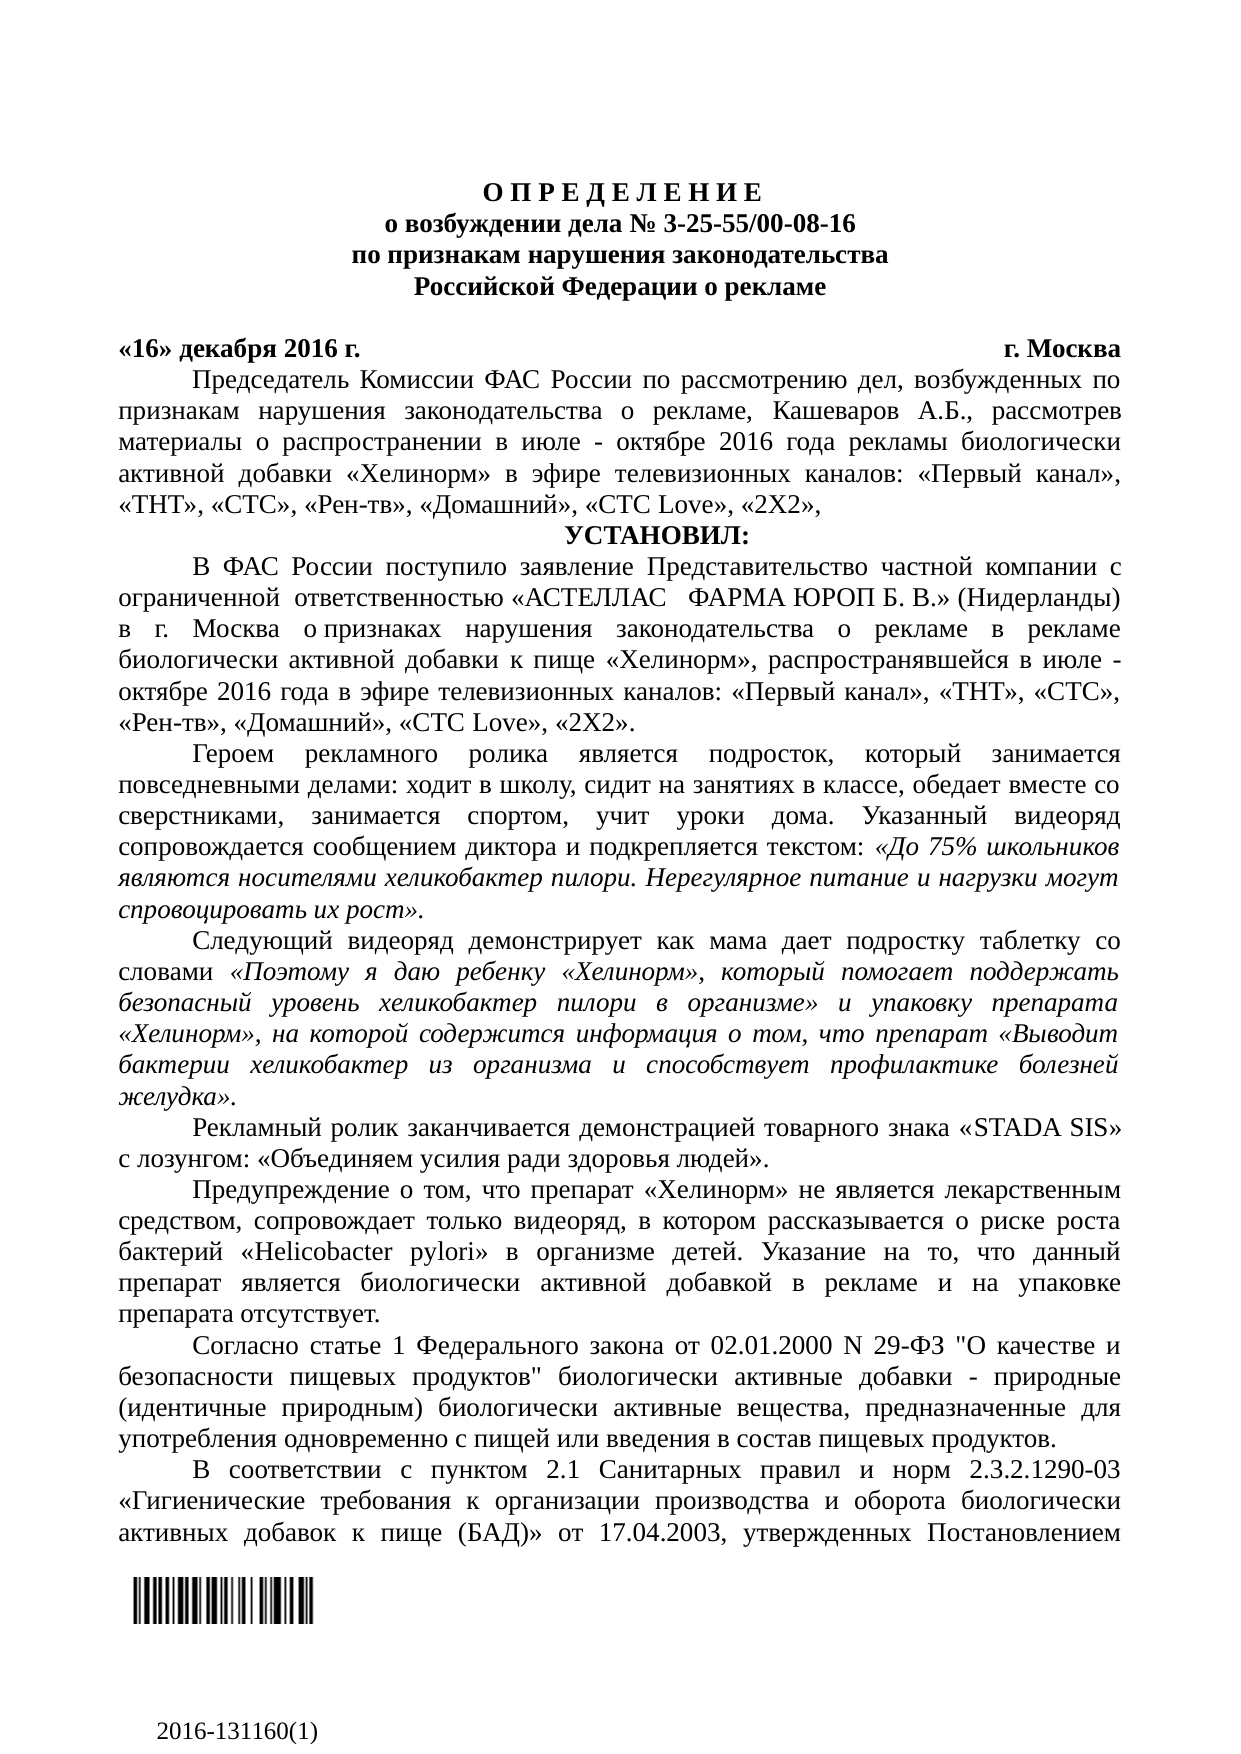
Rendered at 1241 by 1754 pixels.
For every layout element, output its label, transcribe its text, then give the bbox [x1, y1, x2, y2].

text Рекламный ролик заканчивается демонстрацией товарного знака «STADA SIS» с лозунгом: «Объединяем усилия ради здоровья людей». [118, 1111, 1122, 1173]
text Согласно статье 1 Федерального закона от 02.01.2000 N 29-ФЗ "О качестве и безопасности пищевых продуктов" биологически активные добавки - природные (идентичные природным) биологически активные вещества, предназначенные для употребления одновременно с пищей или введения в состав пищевых продуктов. [118, 1329, 1122, 1453]
text Предупреждение о том, что препарат «Хелинорм» не является лекарственным средством, сопровождает только видеоряд, в котором рассказывается о риске роста бактерий «Helicobacter pylori» в организме детей. Указание на то, что данный препарат является биологически активной добавкой в рекламе и на упаковке препарата отсутствует. [118, 1173, 1122, 1329]
text Героем рекламного ролика является подросток, который занимается повседневными делами: ходит в школу, сидит на занятиях в классе, обедает вместе со сверстниками, занимается спортом, учит уроки дома. Указанный видеоряд сопровождается сообщением диктора и подкрепляется текстом: «До 75% школьников являются носителями хеликобактер пилори. Нерегулярное питание и нагрузки могут спровоцировать их рост». [118, 737, 1122, 924]
text Российской Федерации о рекламе [118, 270, 1122, 301]
text В соответствии с пунктом 2.1 Санитарных правил и норм 2.3.2.1290-03 «Гигиенические требования к организации производства и оборота биологически активных добавок к пище (БАД)» от 17.04.2003, утвержденных Постановлением [118, 1453, 1122, 1547]
text «16» декабря 2016 г. г. Москва [118, 332, 1122, 363]
text по признакам нарушения законодательства [118, 239, 1122, 270]
picture [118, 1577, 331, 1624]
text Председатель Комиссии ФАС России по рассмотрению дел, возбужденных по признакам нарушения законодательства о рекламе, Кашеваров А.Б., рассмотрев материалы о распространении в июле - октябре 2016 года рекламы биологически активной добавки «Хелинорм» в эфире телевизионных каналов: «Первый канал», «ТНТ», «СТС», «Рен-тв», «Домашний», «СТС Love», «2X2», [118, 363, 1122, 519]
text УСТАНОВИЛ: [118, 519, 1122, 550]
text О П Р Е Д Е Л Е Н И Е [115, 176, 1122, 207]
text Следующий видеоряд демонстрирует как мама дает подростку таблетку со словами «Поэтому я даю ребенку «Хелинорм», который помогает поддержать безопасный уровень хеликобактер пилори в организме» и упаковку препарата «Хелинорм», на которой содержится информация о том, что препарат «Выводит бактерии хеликобактер из организма и способствует профилактике болезней желудка». [118, 924, 1122, 1111]
text о возбуждении дела № 3-25-55/00-08-16 [118, 207, 1122, 239]
text В ФАС России поступило заявление Представительство частной компании с ограниченной ответственностью «АСТЕЛЛАС ФАРМА ЮРОП Б. В.» (Нидерланды) в г. Москва о признаках нарушения законодательства о рекламе в рекламе биологически активной добавки к пище «Хелинорм», распространявшейся в июле - октябре 2016 года в эфире телевизионных каналов: «Первый канал», «ТНТ», «СТС», «Рен-тв», «Домашний», «СТС Love», «2X2». [118, 550, 1122, 737]
